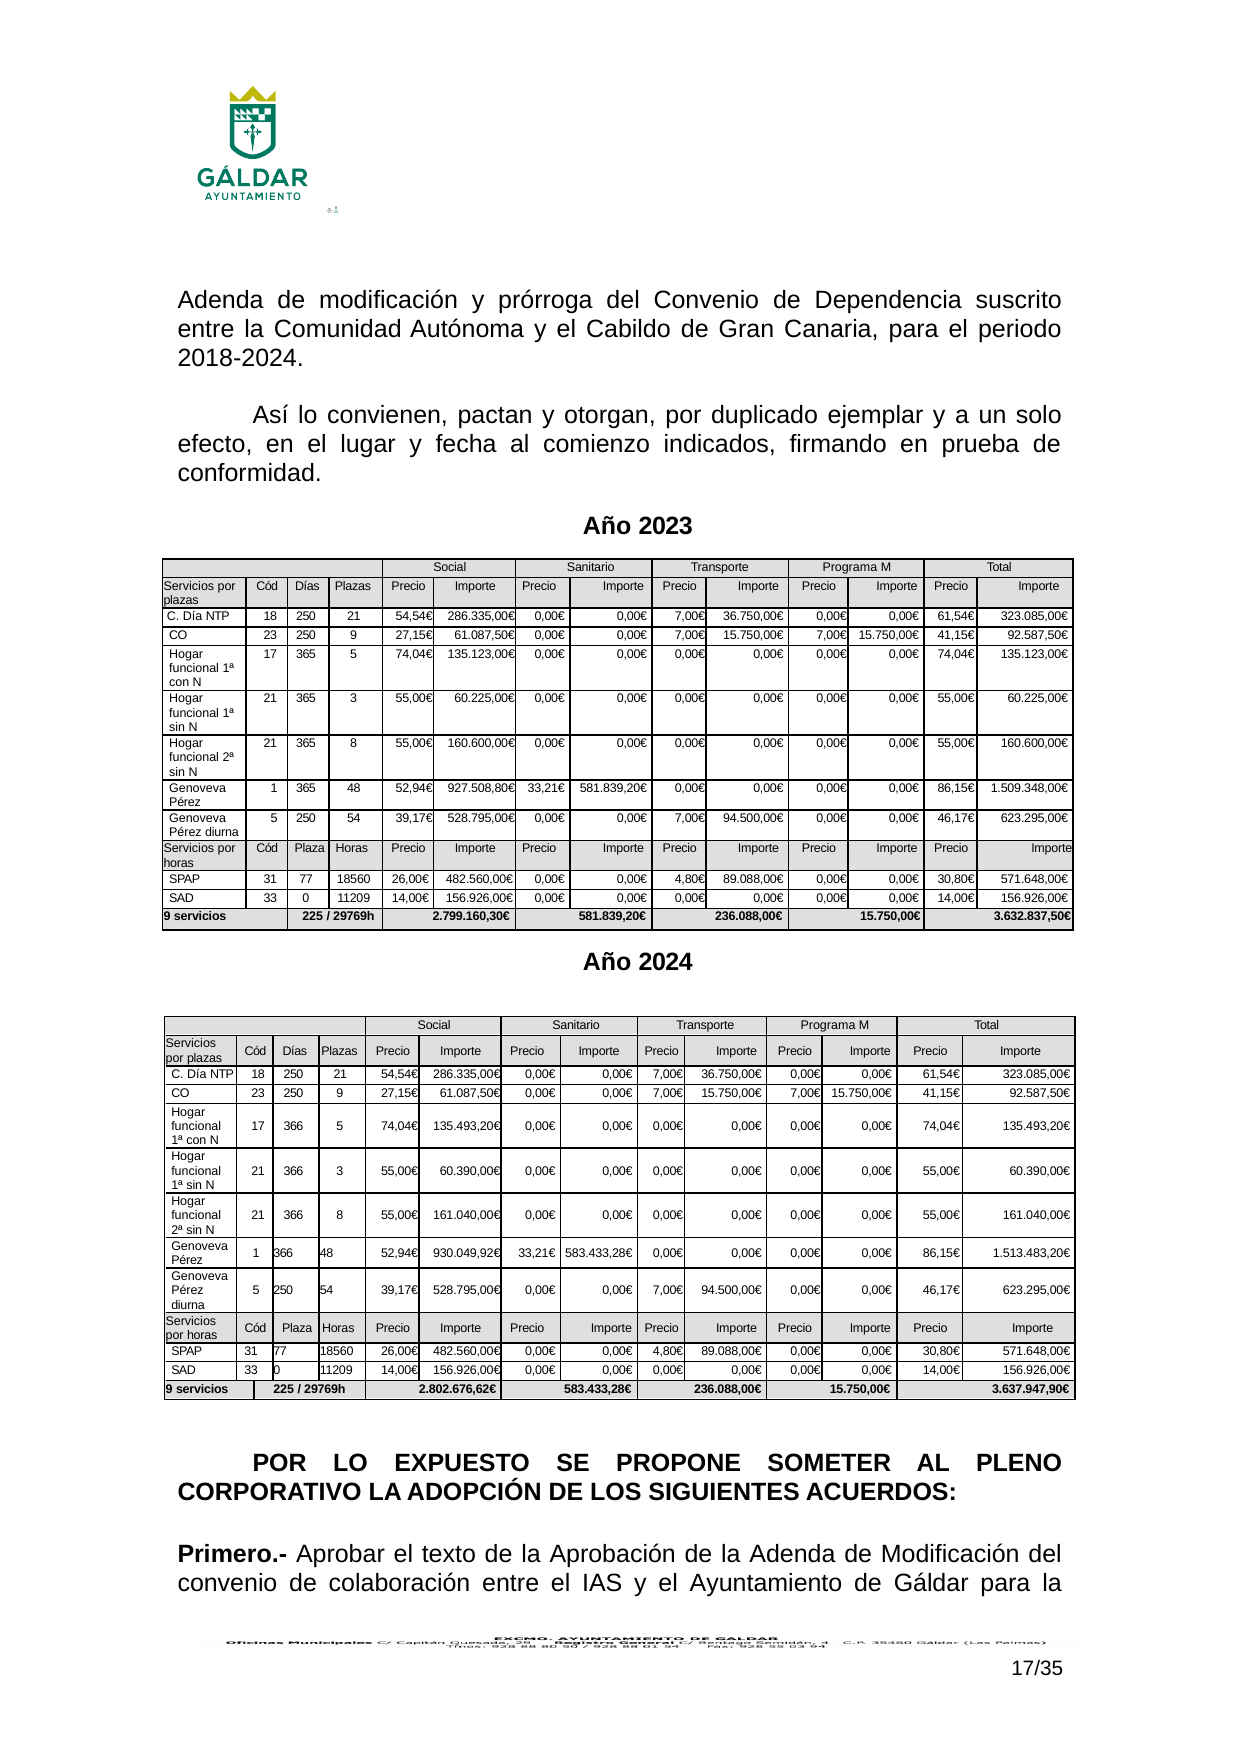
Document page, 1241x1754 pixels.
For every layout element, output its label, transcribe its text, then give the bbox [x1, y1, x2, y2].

table_cell 0,00€ [571, 811, 651, 839]
table_cell 7,00€ [638, 1269, 684, 1312]
table_cell 0,00€ [653, 646, 705, 689]
table_cell Hogar funcional 2ª sin N [165, 1193, 236, 1237]
table_cell 55,00€ [925, 691, 976, 734]
table_header Total [925, 560, 1072, 577]
table_cell 3.637.947,90€ [898, 1381, 1074, 1398]
table_cell 33 [237, 1362, 272, 1380]
table_cell 365 [288, 736, 328, 779]
table_cell 17 [237, 1104, 272, 1147]
text Año 2024 [224, 947, 1051, 976]
table_cell Precio [366, 1313, 418, 1342]
table_cell 54 [320, 1269, 365, 1312]
table_cell 14,00€ [925, 890, 976, 907]
table_cell 0,00€ [571, 871, 651, 889]
table_cell 55,00€ [383, 691, 433, 734]
table_cell 41,15€ [925, 628, 976, 645]
table_cell 7,00€ [638, 1085, 684, 1103]
table_cell 46,17€ [925, 811, 976, 839]
table_cell 286.335,00€ [420, 1067, 500, 1084]
table_cell 161.040,00€ [420, 1194, 500, 1237]
table_cell 156.926,00€ [420, 1362, 500, 1380]
table_cell C. Día NTP [165, 1066, 236, 1084]
table_header Social [383, 560, 515, 577]
table_cell Importe [978, 841, 1072, 870]
table_header [163, 560, 382, 577]
table_cell 21 [247, 736, 287, 779]
table_header Sanitario [516, 560, 651, 577]
table_cell 0 [288, 890, 328, 907]
table_cell Cód [247, 578, 287, 607]
table_cell Horas [330, 841, 382, 870]
table_cell 0,00€ [789, 811, 847, 839]
table_cell 0,00€ [571, 609, 651, 626]
table_cell Importe [963, 1313, 1074, 1342]
table_cell 61,54€ [925, 609, 976, 626]
table_cell 18560 [320, 1344, 365, 1361]
table_cell 156.926,00€ [978, 890, 1072, 907]
table_cell 52,94€ [366, 1238, 418, 1267]
table_cell Hogar funcional 1ª sin N [165, 1148, 236, 1192]
subtitle Primero.- Aprobar el texto de la Aprobación de la Adenda de Modificación del convenio de colaboración entre el IAS y el Ayuntamiento de Gáldar para la [177, 1539, 1063, 1597]
table_cell 92.587,50€ [963, 1085, 1074, 1103]
table_cell 48 [320, 1238, 365, 1267]
table_cell 0,00€ [823, 1194, 896, 1237]
picture [223, 1637, 1060, 1648]
table_cell 7,00€ [789, 628, 847, 645]
table_cell 61.087,50€ [434, 628, 515, 645]
table_cell 0,00€ [789, 781, 847, 809]
table_cell 0,00€ [707, 890, 788, 907]
table_cell 94.500,00€ [707, 811, 788, 839]
table_cell Servicios por horas [163, 841, 245, 870]
table_cell 323.085,00€ [978, 609, 1072, 626]
table_cell Precio [653, 578, 705, 607]
table_cell 9 servicios [165, 1381, 253, 1398]
table_cell 0,00€ [823, 1149, 896, 1192]
table_cell 0,00€ [823, 1269, 896, 1312]
table_cell 86,15€ [898, 1238, 962, 1267]
table_cell 94.500,00€ [685, 1269, 766, 1312]
table_cell 0,00€ [707, 646, 788, 689]
table_cell 0,00€ [707, 781, 788, 809]
table_cell SPAP [163, 871, 245, 889]
table_cell 33,21€ [516, 781, 569, 809]
table_cell 581.839,20€ [516, 909, 651, 929]
table_cell 0,00€ [638, 1194, 684, 1237]
table_cell 0,00€ [789, 609, 847, 626]
table_cell 0,00€ [502, 1344, 560, 1361]
table_cell 571.648,00€ [978, 871, 1072, 889]
table_cell 0,00€ [502, 1067, 560, 1084]
table_cell 0,00€ [789, 646, 847, 689]
table_cell 366 [274, 1149, 318, 1192]
table_cell 3.632.837,50€ [925, 909, 1072, 929]
text Año 2023 [224, 511, 1051, 539]
table_cell 5 [237, 1269, 272, 1312]
table_cell Servicios por plazas [163, 578, 245, 607]
table_cell 8 [320, 1194, 365, 1237]
table_cell 21 [237, 1194, 272, 1237]
table_cell Plaza [274, 1313, 318, 1342]
table_header Transporte [653, 560, 788, 577]
table_cell 4,80€ [653, 871, 705, 889]
table_cell 0,00€ [516, 691, 569, 734]
table_cell Importe [685, 1036, 766, 1065]
table_cell Hogar funcional 2ª sin N [163, 736, 245, 779]
picture [326, 206, 339, 213]
table_cell 366 [274, 1194, 318, 1237]
table_cell 0,00€ [767, 1067, 821, 1084]
table_cell Importe [849, 578, 923, 607]
table_cell 0,00€ [638, 1362, 684, 1380]
table_cell 0,00€ [849, 871, 923, 889]
table_cell 31 [247, 871, 287, 889]
table_cell 74,04€ [898, 1104, 962, 1147]
table_cell 41,15€ [898, 1085, 962, 1103]
table_cell Importe [571, 841, 651, 870]
table_cell Importe [978, 578, 1072, 607]
table_cell 48 [330, 781, 382, 809]
table_cell 0,00€ [849, 736, 923, 779]
table_cell 0,00€ [561, 1194, 637, 1237]
table_cell 36.750,00€ [707, 609, 788, 626]
table_cell 0,00€ [789, 691, 847, 734]
table_cell Plaza [288, 841, 328, 870]
table_cell Importe [823, 1313, 896, 1342]
table_cell 4,80€ [638, 1344, 684, 1361]
table_header Programa M [789, 560, 923, 577]
table_cell Genoveva Pérez [165, 1238, 236, 1267]
table_cell 3 [330, 691, 382, 734]
table_cell Plazas [320, 1036, 365, 1065]
table_cell Precio [767, 1313, 821, 1342]
table_cell Cód [247, 841, 287, 870]
table_cell 0,00€ [571, 646, 651, 689]
table_cell 0,00€ [685, 1104, 766, 1147]
table_cell 0,00€ [823, 1362, 896, 1380]
table_cell 7,00€ [638, 1067, 684, 1084]
table_cell Precio [789, 841, 847, 870]
table_cell Importe [434, 841, 515, 870]
table_cell 31 [237, 1344, 272, 1361]
table_header Sanitario [502, 1017, 637, 1034]
table_cell 0,00€ [823, 1067, 896, 1084]
table_cell Precio [366, 1036, 418, 1065]
table_header Programa M [767, 1017, 896, 1034]
table_cell 46,17€ [898, 1269, 962, 1312]
table_cell 0,00€ [685, 1149, 766, 1192]
table_cell Precio [516, 578, 569, 607]
table_header [165, 1017, 365, 1034]
table_cell 5 [330, 646, 382, 689]
table_cell 365 [288, 646, 328, 689]
table_cell 0,00€ [516, 628, 569, 645]
table_cell 0,00€ [571, 691, 651, 734]
table_cell 7,00€ [653, 609, 705, 626]
table_cell Genoveva Pérez diurna [165, 1268, 236, 1312]
table_cell 135.493,20€ [963, 1104, 1074, 1147]
table_cell 89.088,00€ [707, 871, 788, 889]
table_cell 0,00€ [685, 1194, 766, 1237]
table_cell Precio [767, 1036, 821, 1065]
table_cell 250 [288, 609, 328, 626]
table_cell Importe [571, 578, 651, 607]
table_cell SPAP [165, 1343, 236, 1361]
table_cell 26,00€ [383, 871, 433, 889]
table_cell 236.088,00€ [638, 1381, 766, 1398]
table_cell 0,00€ [707, 691, 788, 734]
table_cell 366 [274, 1238, 318, 1267]
table_cell 55,00€ [366, 1194, 418, 1237]
table_cell 0,00€ [571, 628, 651, 645]
table_cell 15.750,00€ [707, 628, 788, 645]
table_header Social [366, 1017, 500, 1034]
table_cell 0,00€ [789, 736, 847, 779]
table_cell 250 [274, 1067, 318, 1084]
table_cell 0,00€ [516, 609, 569, 626]
table_cell 0,00€ [561, 1344, 637, 1361]
table_cell 21 [247, 691, 287, 734]
table_cell 5 [247, 811, 287, 839]
table_cell 55,00€ [383, 736, 433, 779]
table_cell 1.513.483,20€ [963, 1238, 1074, 1267]
table_cell 60.390,00€ [420, 1149, 500, 1192]
table_cell 236.088,00€ [653, 909, 788, 929]
table_cell 365 [288, 781, 328, 809]
table_cell SAD [165, 1362, 236, 1380]
table_cell 7,00€ [653, 811, 705, 839]
table_cell Precio [502, 1036, 560, 1065]
table_cell Precio [925, 841, 976, 870]
table_cell 17 [247, 646, 287, 689]
table_cell 14,00€ [383, 890, 433, 907]
table_cell 3 [320, 1149, 365, 1192]
table_cell 0,00€ [653, 691, 705, 734]
table_cell 0,00€ [767, 1362, 821, 1380]
table_cell Importe [963, 1036, 1074, 1065]
table_cell 0,00€ [849, 691, 923, 734]
table_cell Precio [653, 841, 705, 870]
table_cell Precio [383, 841, 433, 870]
table_cell 55,00€ [898, 1149, 962, 1192]
table_cell 36.750,00€ [685, 1067, 766, 1084]
table_cell Genoveva Pérez diurna [163, 811, 245, 839]
table_cell 1.509.348,00€ [978, 781, 1072, 809]
table_cell 623.295,00€ [963, 1269, 1074, 1312]
table_cell 156.926,00€ [963, 1362, 1074, 1380]
table_cell 60.225,00€ [978, 691, 1072, 734]
table_cell 15.750,00€ [685, 1085, 766, 1103]
table_cell 927.508,80€ [434, 781, 515, 809]
picture [180, 73, 324, 213]
table_cell 0,00€ [767, 1104, 821, 1147]
table_cell 156.926,00€ [434, 890, 515, 907]
table_cell Precio [898, 1313, 962, 1342]
table_cell 7,00€ [653, 628, 705, 645]
table_cell 0,00€ [502, 1362, 560, 1380]
table_cell 52,94€ [383, 781, 433, 809]
table_cell 160.600,00€ [434, 736, 515, 779]
table_cell 21 [330, 609, 382, 626]
table_cell Cód [237, 1036, 272, 1065]
table_cell 55,00€ [925, 736, 976, 779]
table_cell 23 [237, 1085, 272, 1103]
table_cell 27,15€ [366, 1085, 418, 1103]
table_cell 5 [320, 1104, 365, 1147]
text POR LO EXPUESTO SE PROPONE SOMETER AL PLENO CORPORATIVO LA ADOPCIÓN DE LOS SIGUIENTES ACUERDOS: [177, 1448, 1063, 1506]
table_cell 54,54€ [366, 1067, 418, 1084]
table_cell 482.560,00€ [420, 1344, 500, 1361]
table_cell 366 [274, 1104, 318, 1147]
table_cell 286.335,00€ [434, 609, 515, 626]
table_cell 8 [330, 736, 382, 779]
table_cell 250 [288, 811, 328, 839]
table_cell Hogar funcional 1ª con N [163, 646, 245, 689]
table_cell 623.295,00€ [978, 811, 1072, 839]
table_cell 250 [274, 1269, 318, 1312]
table_cell C. Día NTP [163, 609, 245, 626]
table_cell 77 [288, 871, 328, 889]
table_cell 0,00€ [502, 1149, 560, 1192]
table_cell Cód [237, 1313, 272, 1342]
table_cell Importe [420, 1036, 500, 1065]
table_cell 86,15€ [925, 781, 976, 809]
table_cell 250 [288, 628, 328, 645]
table_cell 160.600,00€ [978, 736, 1072, 779]
table_cell 0,00€ [638, 1238, 684, 1267]
table_cell 0 [274, 1362, 318, 1380]
table_cell 0,00€ [561, 1104, 637, 1147]
table_cell SAD [163, 890, 245, 907]
table_cell Precio [638, 1313, 684, 1342]
table_cell Importe [823, 1036, 896, 1065]
table_cell 571.648,00€ [963, 1344, 1074, 1361]
table_cell 0,00€ [561, 1067, 637, 1084]
table_cell Precio [789, 578, 847, 607]
table_cell 0,00€ [516, 890, 569, 907]
table_cell Precio [516, 841, 569, 870]
table_cell Servicios por plazas [165, 1036, 236, 1065]
table_cell 135.123,00€ [978, 646, 1072, 689]
table_cell Importe [707, 841, 788, 870]
table_cell Importe [561, 1313, 637, 1342]
table_cell 39,17€ [383, 811, 433, 839]
table_cell 0,00€ [767, 1238, 821, 1267]
table_cell 135.493,20€ [420, 1104, 500, 1147]
table_cell Importe [434, 578, 515, 607]
text Así lo convienen, pactan y otorgan, por duplicado ejemplar y a un solo efecto, en el lugar y fecha al comienzo indicados, firmando en prueba de conformidad. [177, 400, 1063, 487]
table_cell 0,00€ [849, 781, 923, 809]
table_cell 55,00€ [366, 1149, 418, 1192]
table_cell 0,00€ [561, 1149, 637, 1192]
table_cell 60.225,00€ [434, 691, 515, 734]
table_header Transporte [638, 1017, 766, 1034]
text Adenda de modificación y prórroga del Convenio de Dependencia suscrito entre la Comunidad Autónoma y el Cabildo de Gran Canaria, para el periodo 2018-2024. [177, 285, 1063, 372]
table_cell 0,00€ [849, 646, 923, 689]
table_cell 0,00€ [561, 1362, 637, 1380]
table_cell 0,00€ [516, 811, 569, 839]
table_cell 15.750,00€ [823, 1085, 896, 1103]
table_cell 0,00€ [823, 1344, 896, 1361]
table_cell 482.560,00€ [434, 871, 515, 889]
table_cell 11209 [320, 1362, 365, 1380]
table_cell 9 servicios [163, 909, 287, 929]
table_cell 0,00€ [638, 1149, 684, 1192]
table_cell 0,00€ [561, 1085, 637, 1103]
table_cell 225 / 29769h [288, 909, 382, 929]
table_cell 0,00€ [516, 736, 569, 779]
table_cell 60.390,00€ [963, 1149, 1074, 1192]
table_cell 0,00€ [685, 1238, 766, 1267]
table_cell 0,00€ [516, 646, 569, 689]
table_cell 0,00€ [502, 1104, 560, 1147]
table_cell 581.839,20€ [571, 781, 651, 809]
table_cell 365 [288, 691, 328, 734]
table_cell 27,15€ [383, 628, 433, 645]
table_cell 135.123,00€ [434, 646, 515, 689]
table_cell 55,00€ [898, 1194, 962, 1237]
table_cell Servicios por horas [165, 1313, 236, 1342]
table_cell Hogar funcional 1ª sin N [163, 691, 245, 734]
table_cell Importe [685, 1313, 766, 1342]
table_cell 0,00€ [653, 781, 705, 809]
table_cell 0,00€ [571, 890, 651, 907]
table_cell 0,00€ [502, 1085, 560, 1103]
table_cell Días [274, 1036, 318, 1065]
table_cell CO [163, 628, 245, 645]
table_cell 1 [237, 1238, 272, 1267]
table_cell 161.040,00€ [963, 1194, 1074, 1237]
table_cell Importe [561, 1036, 637, 1065]
table_cell 15.750,00€ [849, 628, 923, 645]
table_cell 14,00€ [898, 1362, 962, 1380]
table_cell Precio [383, 578, 433, 607]
table_cell 33 [247, 890, 287, 907]
table_cell 583.433,28€ [502, 1381, 637, 1398]
table_cell 0,00€ [823, 1238, 896, 1267]
table_cell 0,00€ [516, 871, 569, 889]
table_cell 61.087,50€ [420, 1085, 500, 1103]
table_cell Precio [502, 1313, 560, 1342]
table_cell 0,00€ [571, 736, 651, 779]
table_cell 14,00€ [366, 1362, 418, 1380]
table_cell 77 [274, 1344, 318, 1361]
table_cell 21 [320, 1067, 365, 1084]
table_cell 930.049,92€ [420, 1238, 500, 1267]
table_cell 0,00€ [823, 1104, 896, 1147]
table_cell 89.088,00€ [685, 1344, 766, 1361]
table_cell 0,00€ [502, 1194, 560, 1237]
table_cell Precio [898, 1036, 962, 1065]
table_cell 0,00€ [685, 1362, 766, 1380]
table_cell Precio [638, 1036, 684, 1065]
table_cell 30,80€ [925, 871, 976, 889]
table_cell 323.085,00€ [963, 1067, 1074, 1084]
table_cell 39,17€ [366, 1269, 418, 1312]
table_cell 0,00€ [653, 890, 705, 907]
table_cell 0,00€ [849, 609, 923, 626]
table_cell 74,04€ [366, 1104, 418, 1147]
table_cell 225 / 29769h [255, 1381, 365, 1398]
table_cell 583.433,28€ [561, 1238, 637, 1267]
table_cell 0,00€ [789, 871, 847, 889]
table_cell 0,00€ [849, 890, 923, 907]
table_cell CO [165, 1085, 236, 1103]
table_cell Genoveva Pérez [163, 781, 245, 809]
table_cell 15.750,00€ [789, 909, 923, 929]
table_cell 23 [247, 628, 287, 645]
table_cell 0,00€ [707, 736, 788, 779]
table_cell 1 [247, 781, 287, 809]
table_cell 0,00€ [789, 890, 847, 907]
table_cell Importe [707, 578, 788, 607]
table_cell 26,00€ [366, 1344, 418, 1361]
table_cell 0,00€ [653, 736, 705, 779]
table_cell 0,00€ [638, 1104, 684, 1147]
table_cell 18 [247, 609, 287, 626]
table_cell 0,00€ [767, 1194, 821, 1237]
table_cell 0,00€ [849, 811, 923, 839]
table_cell 15.750,00€ [767, 1381, 896, 1398]
table_cell Precio [925, 578, 976, 607]
table_cell 9 [320, 1085, 365, 1103]
table_cell 21 [237, 1149, 272, 1192]
table_cell 18 [237, 1067, 272, 1084]
table_cell Importe [849, 841, 923, 870]
table_cell 74,04€ [925, 646, 976, 689]
table_cell 2.802.676,62€ [366, 1381, 500, 1398]
table_cell 92.587,50€ [978, 628, 1072, 645]
table_cell 54 [330, 811, 382, 839]
table_cell 54,54€ [383, 609, 433, 626]
table_cell 7,00€ [767, 1085, 821, 1103]
table_cell 0,00€ [502, 1269, 560, 1312]
table_cell Importe [420, 1313, 500, 1342]
table_cell Hogar funcional 1ª con N [165, 1104, 236, 1147]
table_cell Horas [320, 1313, 365, 1342]
table_cell Días [288, 578, 328, 607]
table_cell 528.795,00€ [434, 811, 515, 839]
table_cell 9 [330, 628, 382, 645]
table_cell 30,80€ [898, 1344, 962, 1361]
table_cell 0,00€ [561, 1269, 637, 1312]
table_cell 250 [274, 1085, 318, 1103]
table_cell 528.795,00€ [420, 1269, 500, 1312]
table_cell 11209 [330, 890, 382, 907]
table_cell 33,21€ [502, 1238, 560, 1267]
table_cell Plazas [330, 578, 382, 607]
table_cell 18560 [330, 871, 382, 889]
table_cell 61,54€ [898, 1067, 962, 1084]
table_cell 74,04€ [383, 646, 433, 689]
table_cell 2.799.160,30€ [383, 909, 515, 929]
table_header Total [898, 1017, 1074, 1034]
table_cell 0,00€ [767, 1149, 821, 1192]
table_cell 0,00€ [767, 1269, 821, 1312]
table_cell 0,00€ [767, 1344, 821, 1361]
